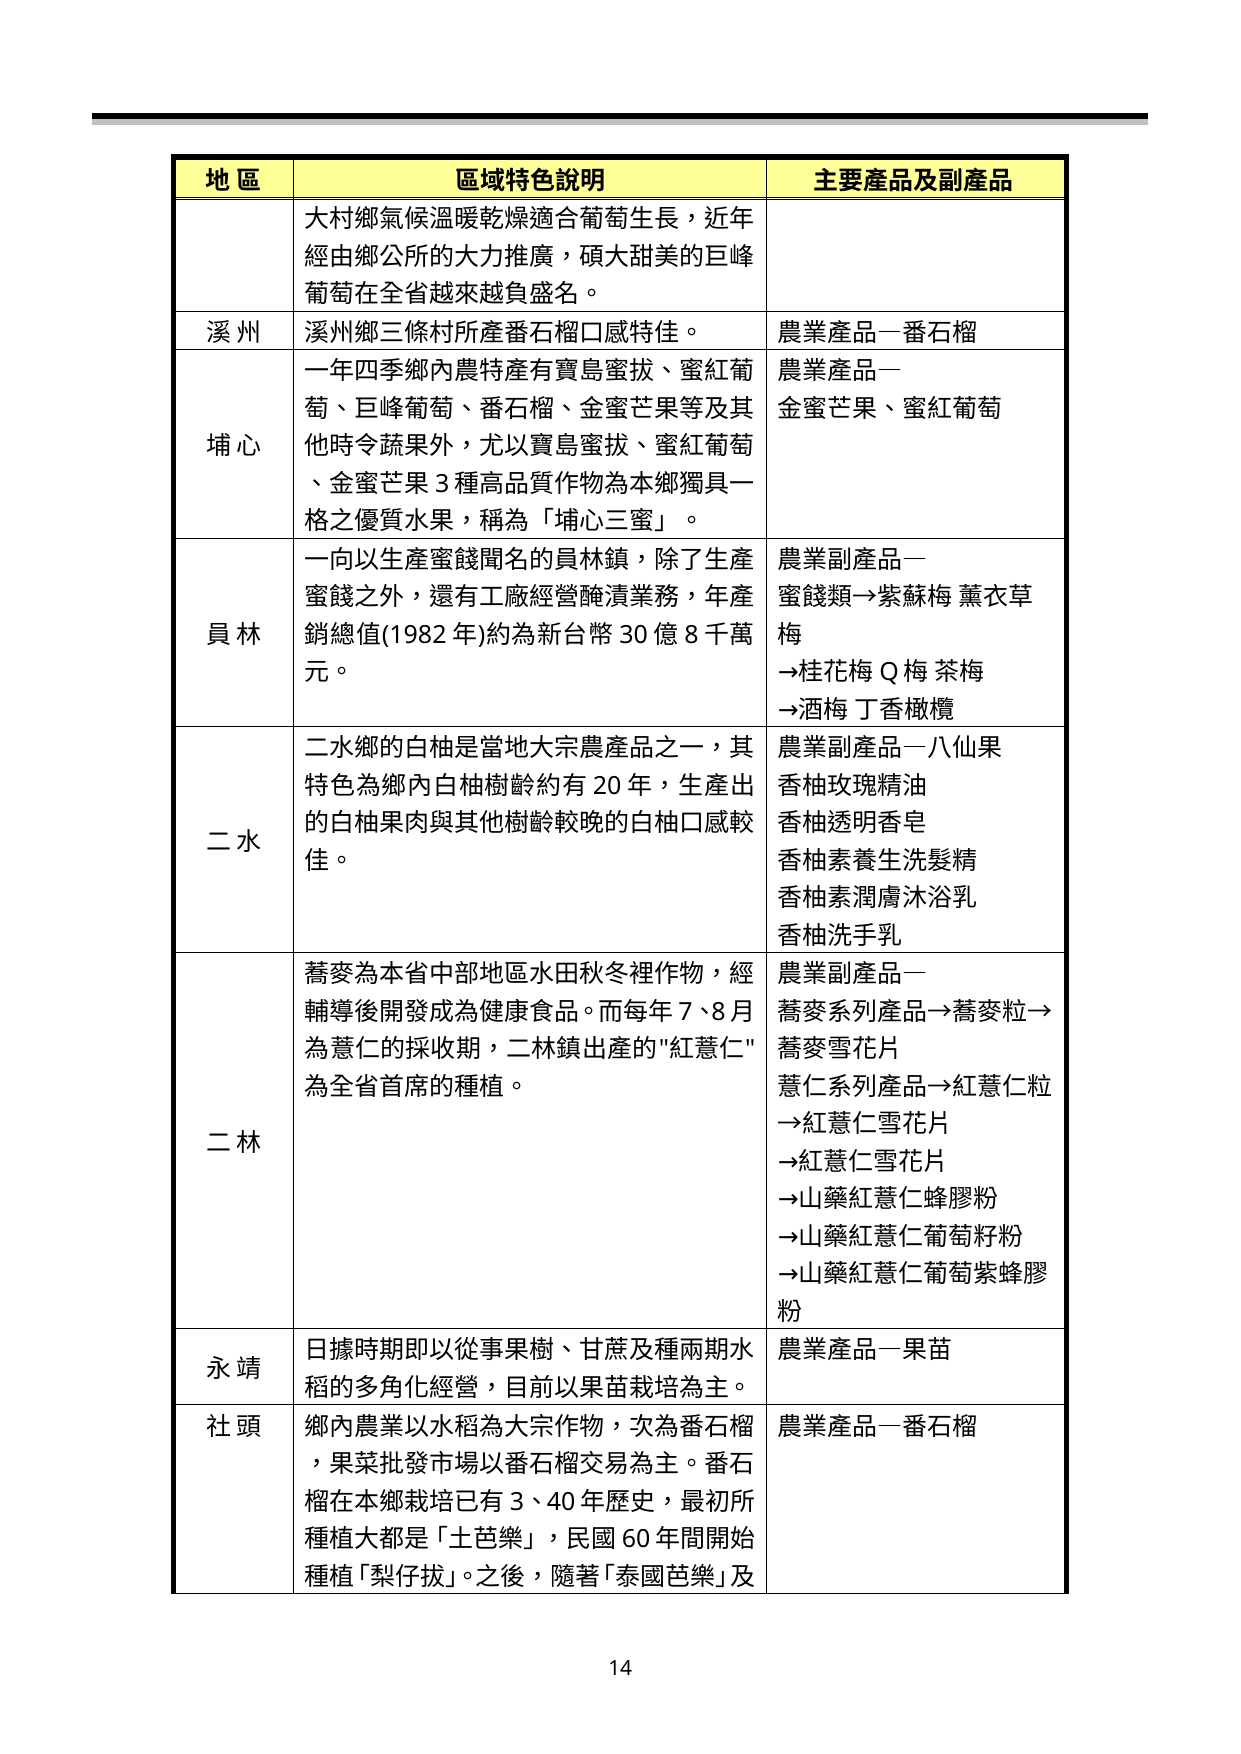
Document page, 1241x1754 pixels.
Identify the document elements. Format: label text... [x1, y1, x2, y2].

table_cell 農業產品—番石榴 [767, 312, 1064, 349]
table_cell 蕎麥為本省中部地區水田秋冬裡作物，經輔導後開發成為健康食品。而每年7、8月為薏仁的採收期，二林鎮出產的"紅薏仁"為全省首席的種植。 [294, 953, 766, 1328]
table_cell 農業副產品— 蕎麥系列產品→蕎麥粒→蕎麥雪花片 薏仁系列產品→紅薏仁粒→紅薏仁雪花片 →紅薏仁雪花片 →山藥紅薏仁蜂膠粉 →山藥紅薏仁葡萄籽粉 →山藥紅薏仁葡萄紫蜂膠粉 [767, 953, 1064, 1328]
table_cell 日據時期即以從事果樹、甘蔗及種兩期水稻的多角化經營，目前以果苗栽培為主。 [294, 1329, 766, 1404]
table_cell 埔 心 [176, 350, 293, 538]
table_header 地 區 [176, 160, 293, 197]
table_cell 鄉內農業以水稻為大宗作物，次為番石榴，果菜批發市場以番石榴交易為主。番石榴在本鄉栽培已有3、40年歷史，最初所種植大都是「土芭樂」，民國60年間開始種植「梨仔拔」。之後，隨著「泰國芭樂」及 [294, 1405, 766, 1593]
table_cell 一年四季鄉內農特產有寶島蜜拔、蜜紅葡萄、巨峰葡萄、番石榴、金蜜芒果等及其 他時令蔬果外，尤以寶島蜜拔、蜜紅葡萄、金蜜芒果3種高品質作物為本鄉獨具一格之優質水果，稱為「埔心三蜜」。 [294, 350, 766, 538]
table_cell [176, 200, 293, 311]
table_cell 一向以生產蜜餞聞名的員林鎮，除了生產蜜餞之外，還有工廠經營醃漬業務，年產銷總值(1982年)約為新台幣30億8千萬元。 [294, 539, 766, 726]
table_cell 農業產品— 金蜜芒果、蜜紅葡萄 [767, 350, 1064, 538]
table_cell [767, 200, 1064, 311]
table_cell 二 水 [176, 727, 293, 952]
table_cell 農業產品—果苗 [767, 1329, 1064, 1404]
table_cell 二 林 [176, 953, 293, 1328]
table_cell 社 頭 [176, 1405, 293, 1593]
table_cell 農業副產品—八仙果 香柚玫瑰精油 香柚透明香皂 香柚素養生洗髮精 香柚素潤膚沐浴乳 香柚洗手乳 [767, 727, 1064, 952]
table_cell 大村鄉氣候溫暖乾燥適合葡萄生長，近年經由鄉公所的大力推廣，碩大甜美的巨峰葡萄在全省越來越負盛名。 [294, 200, 766, 311]
table_cell 溪州鄉三條村所產番石榴口感特佳。 [294, 312, 766, 349]
table_cell 永 靖 [176, 1329, 293, 1404]
table_cell 員 林 [176, 539, 293, 726]
table_cell 二水鄉的白柚是當地大宗農產品之一，其特色為鄉內白柚樹齡約有20年，生產出的白柚果肉與其他樹齡較晚的白柚口感較佳。 [294, 727, 766, 952]
table_header 區域特色說明 [294, 160, 766, 197]
table_cell 溪 州 [176, 312, 293, 349]
table_header 主要產品及副產品 [767, 160, 1064, 197]
table_cell 農業副產品— 蜜餞類→紫蘇梅 薰衣草梅 →桂花梅 Q梅 茶梅 →酒梅 丁香橄欖 [767, 539, 1064, 726]
table_cell 農業產品—番石榴 [767, 1405, 1064, 1593]
